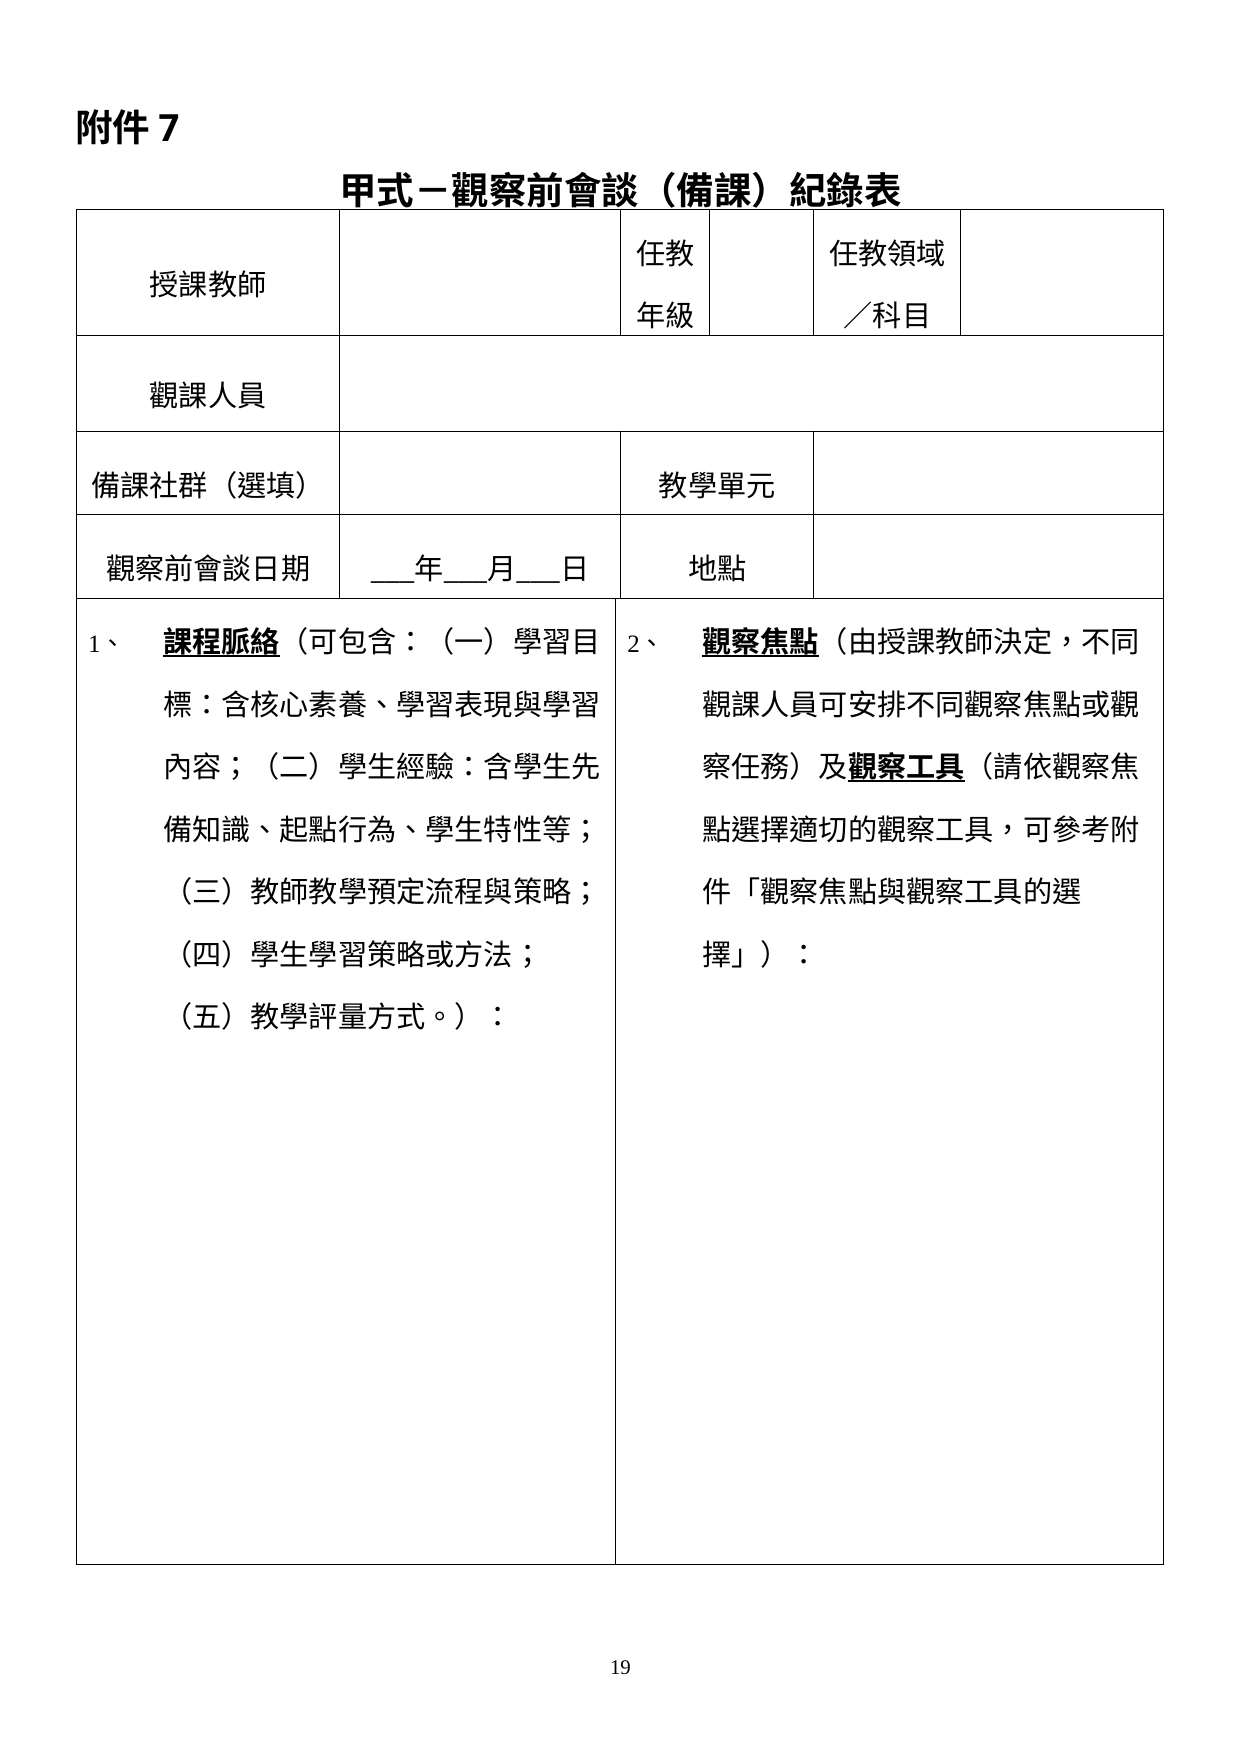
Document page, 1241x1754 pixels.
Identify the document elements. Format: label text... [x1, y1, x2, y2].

table_header [340, 210, 620, 335]
table_header 任教領域∕科目 [814, 210, 960, 335]
table_cell 地點 [621, 515, 813, 597]
text 甲式－觀察前會談（備課）紀錄表 [75, 146, 1165, 209]
table_cell 觀課人員 [77, 336, 339, 431]
table_header [710, 210, 813, 335]
table_cell 課程脈絡（可包含：（一）學習目標：含核心素養、學習表現與學習內容；（二）學生經驗：含學生先備知識、起點行為、學生特性等；（三）教師教學預定流程與策略；（四）學生學習策略或方法；（五）教學評量方式。）： [77, 599, 615, 1563]
table_cell [814, 515, 1163, 597]
table_cell 觀察前會談日期 [77, 515, 339, 597]
table_header 任教年級 [621, 210, 709, 335]
table_header [961, 210, 1163, 335]
table_cell 教學單元 [621, 432, 813, 514]
table_cell ___年___月___日 [340, 515, 620, 597]
table_cell 觀察焦點（由授課教師決定，不同觀課人員可安排不同觀察焦點或觀察任務）及觀察工具（請依觀察焦點選擇適切的觀察工具，可參考附件「觀察焦點與觀察工具的選擇」）： [616, 599, 1163, 1563]
table_cell [340, 432, 620, 514]
text 附件7 [75, 84, 1165, 146]
table_header 授課教師 [77, 210, 339, 335]
table_cell 備課社群（選填） [77, 432, 339, 514]
table_cell [814, 432, 1163, 514]
table_cell [340, 336, 1163, 431]
